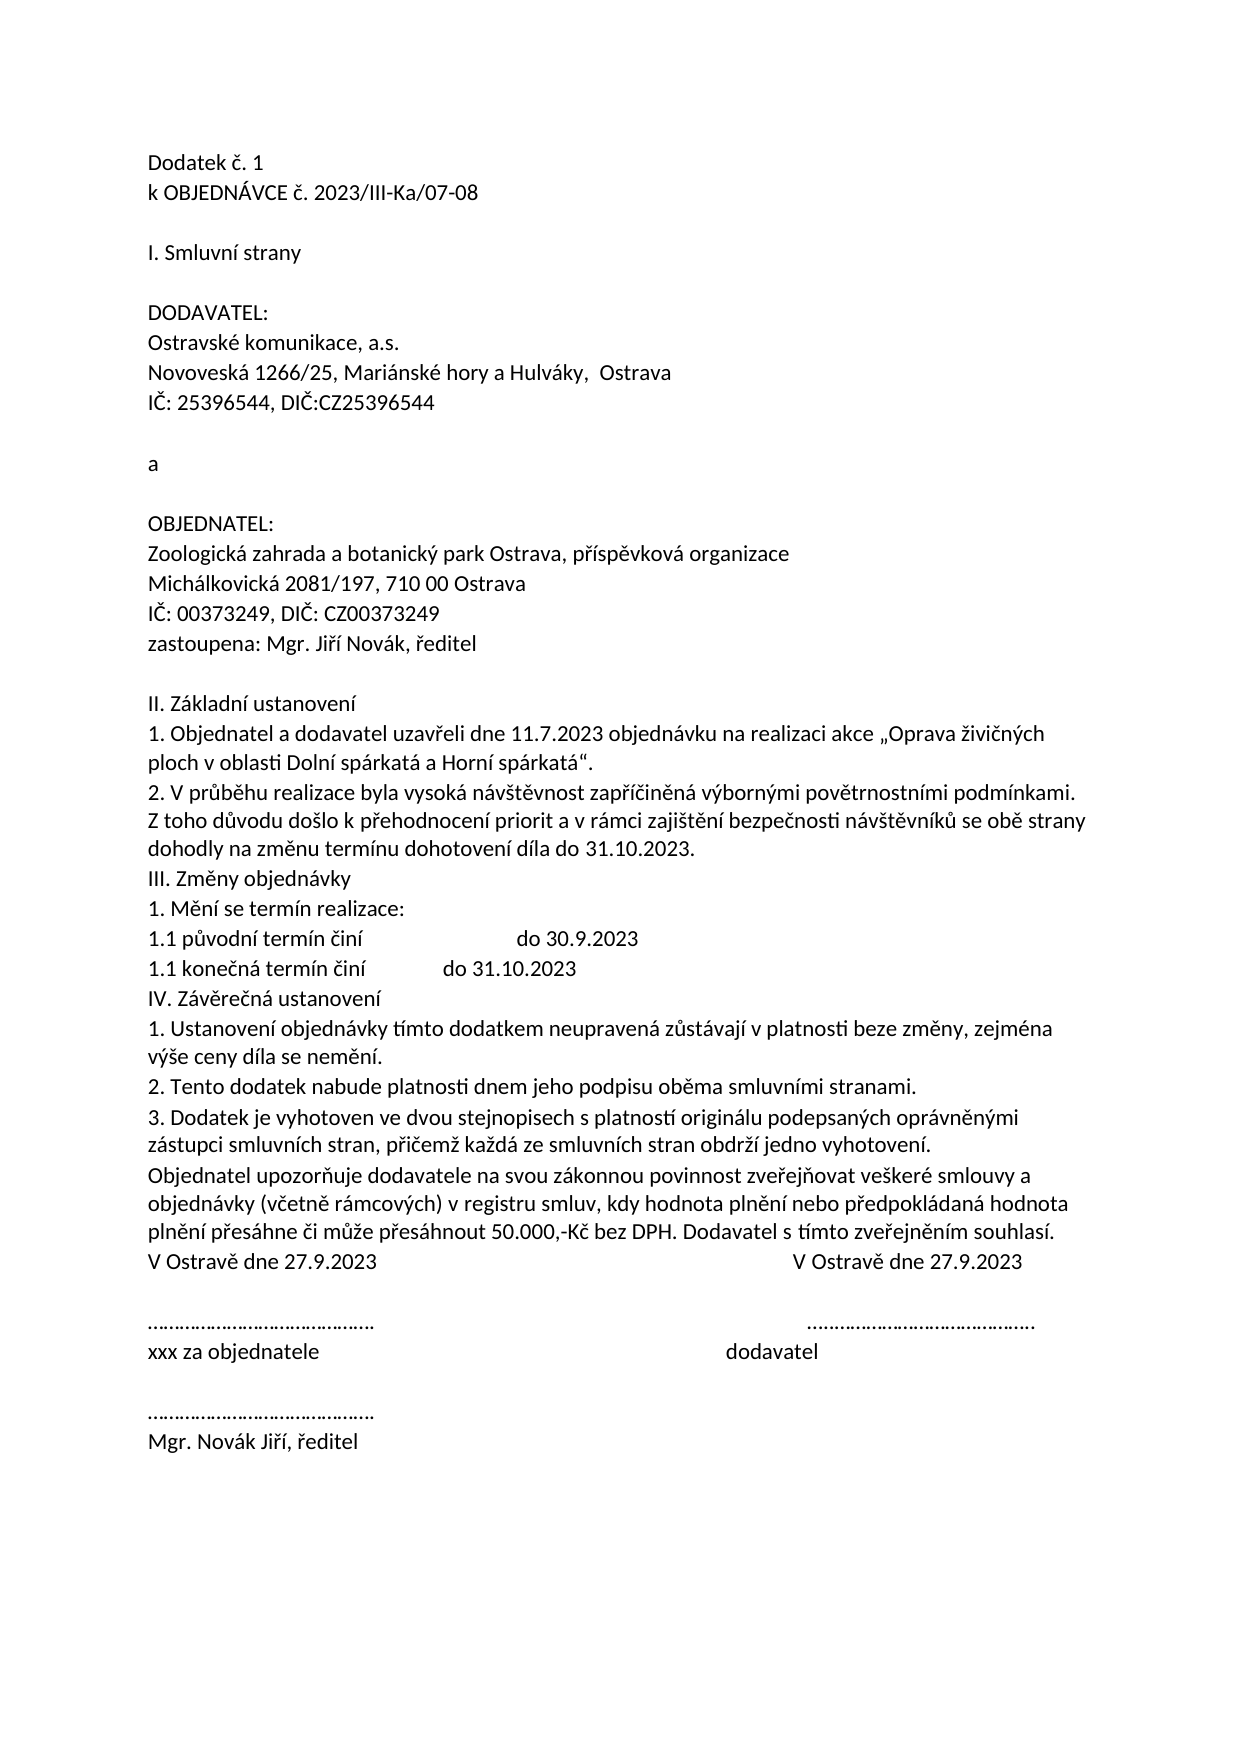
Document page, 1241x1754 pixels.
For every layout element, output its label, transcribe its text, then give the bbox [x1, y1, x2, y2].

text IČ: 25396544, DIČ:CZ25396544 [148, 388, 1093, 416]
text 1. Ustanovení objednávky tímto dodatkem neupravená zůstávají v platnosti beze změny, zejména výše ceny díla se nemění. [148, 1014, 1093, 1070]
text 1.1 konečná termín činí do 31.10.2023 [148, 954, 1093, 982]
text Zoologická zahrada a botanický park Ostrava, příspěvková organizace [148, 539, 1093, 567]
text Ostravské komunikace, a.s. [148, 328, 1093, 356]
text k OBJEDNÁVCE č. 2023/III-Ka/07-08 [148, 178, 1093, 206]
text xxx za objednatele dodavatel [148, 1337, 1093, 1365]
text DODAVATEL: [148, 298, 1093, 326]
text I. Smluvní strany [148, 238, 1093, 266]
text IČ: 00373249, DIČ: CZ00373249 [148, 599, 1093, 627]
text 1. Mění se termín realizace: [148, 894, 1093, 922]
text Michálkovická 2081/197, 710 00 Ostrava [148, 569, 1093, 597]
text a [148, 449, 1093, 477]
text 1. Objednatel a dodavatel uzavřeli dne 11.7.2023 objednávku na realizaci akce „Oprava živičných ploch v oblasti Dolní spárkatá a Horní spárkatá“. [148, 719, 1093, 776]
text III. Změny objednávky [148, 864, 1093, 892]
text OBJEDNATEL: [148, 509, 1093, 537]
text II. Základní ustanovení [148, 689, 1093, 717]
text V Ostravě dne 27.9.2023 V Ostravě dne 27.9.2023 [148, 1247, 1093, 1275]
text 2. V průběhu realizace byla vysoká návštěvnost zapříčiněná výbornými povětrnostními podmínkami. Z toho důvodu došlo k přehodnocení priorit a v rámci zajištění bezpečnosti návštěvníků se obě strany dohodly na změnu termínu dohotovení díla do 31.10.2023. [148, 778, 1093, 862]
text Mgr. Novák Jiří, ředitel [148, 1427, 1093, 1456]
text zastoupena: Mgr. Jiří Novák, ředitel [148, 629, 1093, 657]
text 1.1 původní termín činí do 30.9.2023 [148, 924, 1093, 952]
text 3. Dodatek je vyhotoven ve dvou stejnopisech s platností originálu podepsaných oprávněnými zástupci smluvních stran, přičemž každá ze smluvních stran obdrží jedno vyhotovení. [148, 1103, 1093, 1159]
text IV. Závěrečná ustanovení [148, 984, 1093, 1012]
text ……………………………………. …..……………………………….. [148, 1307, 1093, 1335]
text Novoveská 1266/25, Mariánské hory a Hulváky, Ostrava [148, 358, 1093, 386]
text ……………………………………. [148, 1397, 1093, 1425]
text 2. Tento dodatek nabude platnosti dnem jeho podpisu oběma smluvními stranami. [148, 1072, 1093, 1101]
text Dodatek č. 1 [148, 148, 1093, 176]
text Objednatel upozorňuje dodavatele na svou zákonnou povinnost zveřejňovat veškeré smlouvy a objednávky (včetně rámcových) v registru smluv, kdy hodnota plnění nebo předpokládaná hodnota plnění přesáhne či může přesáhnout 50.000,-Kč bez DPH. Dodavatel s tímto zveřejněním souhlasí. [148, 1161, 1093, 1245]
